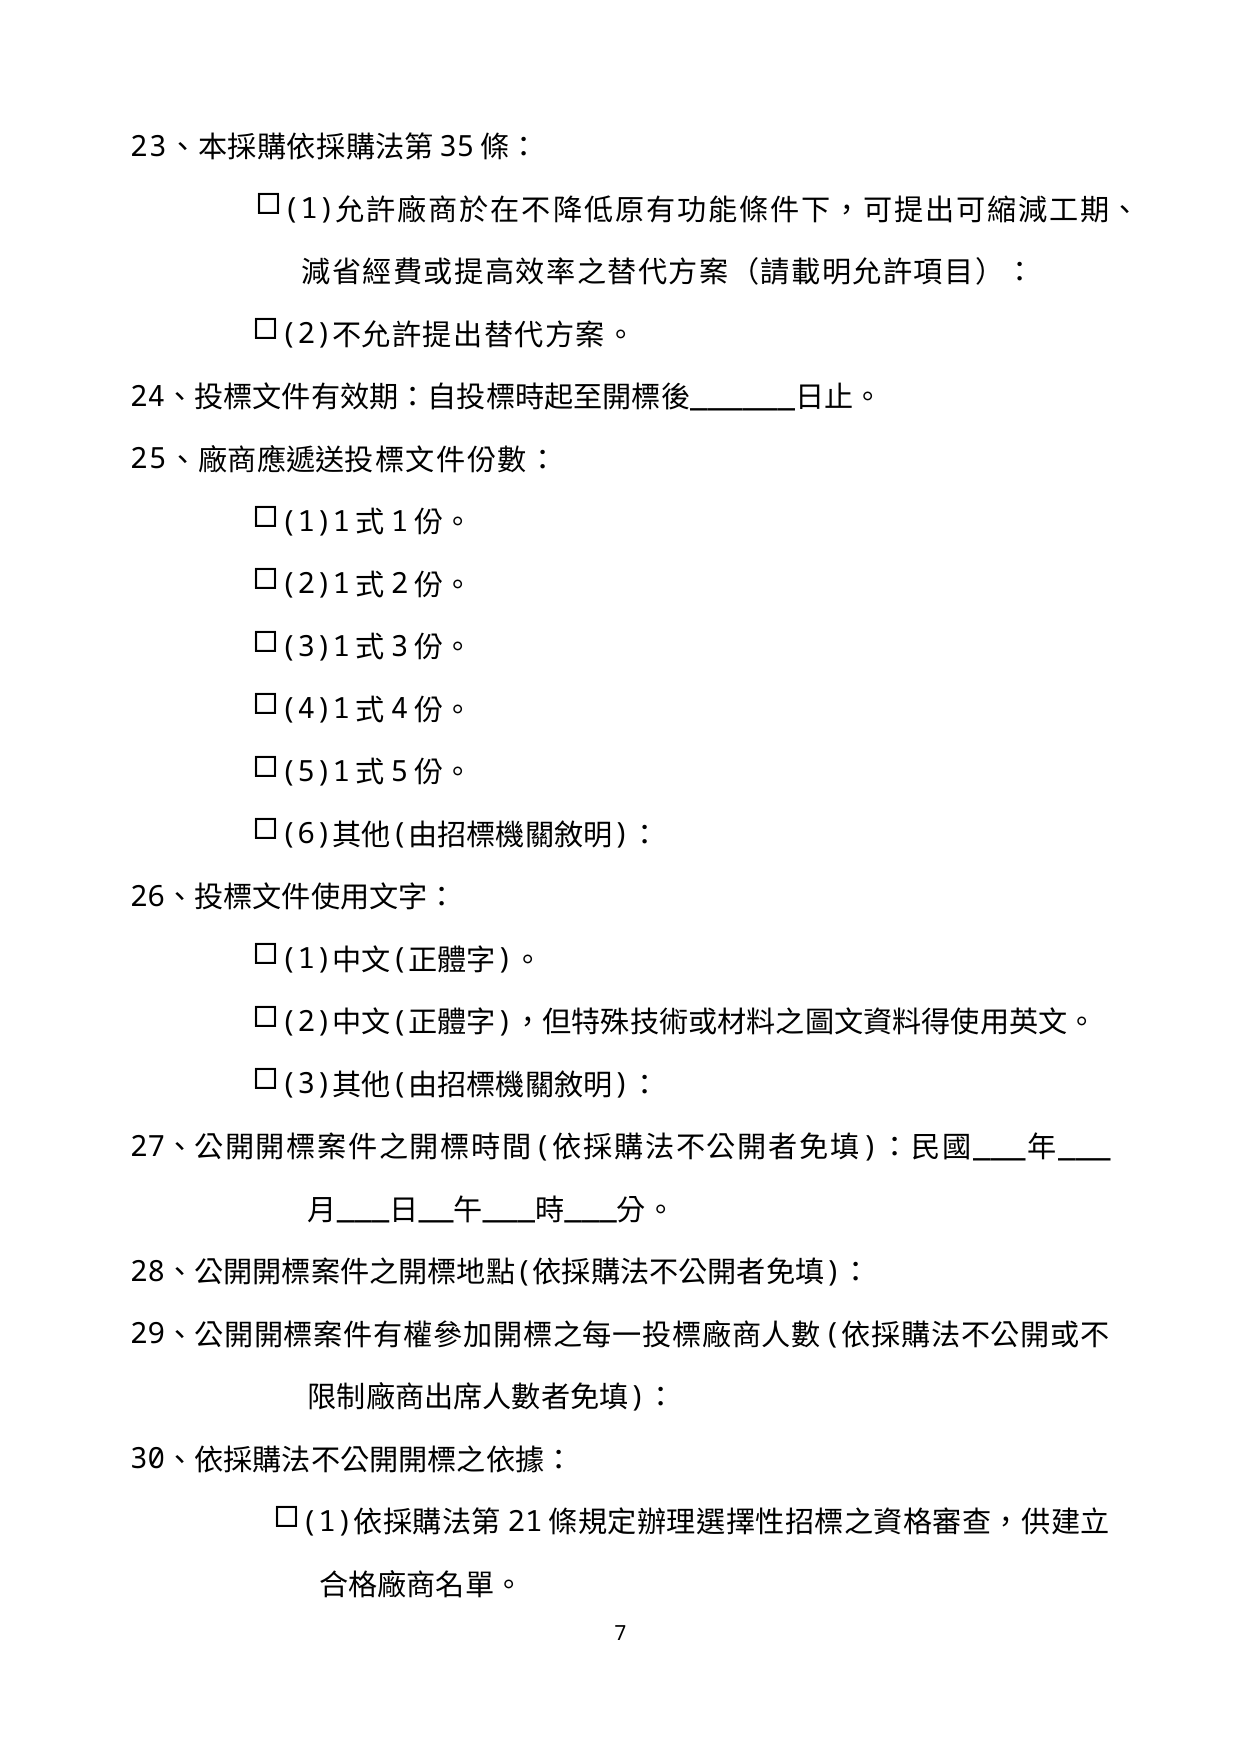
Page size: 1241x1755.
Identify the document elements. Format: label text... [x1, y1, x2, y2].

list 投標文件使用文字： [130, 853, 1110, 916]
list 投標文件有效期：自投標時起至開標後______日止。 [130, 353, 1110, 416]
text (1)中文(正體字)。 [130, 916, 1110, 978]
list 公開開標案件有權參加開標之每一投標廠商人數(依採購法不公開或不限制廠商出席人數者免填)： [130, 1291, 1110, 1416]
text (5)1式5份。 [130, 728, 1110, 791]
list 依採購法不公開開標之依據： [130, 1416, 1110, 1478]
text (2)中文(正體字)，但特殊技術或材料之圖文資料得使用英文。 [130, 978, 1110, 1041]
text (1)1式1份。 [130, 478, 1110, 541]
list 本採購依採購法第35條： [130, 103, 1110, 166]
text (1)允許廠商於在不降低原有功能條件下，可提出可縮減工期、減省經費或提高效率之替代方案（請載明允許項目）： [130, 166, 1110, 291]
text (1)依採購法第21條規定辦理選擇性招標之資格審查，供建立合格廠商名單。 [130, 1478, 1110, 1603]
text (6)其他(由招標機關敘明)： [130, 791, 1110, 853]
text (3)1式3份。 [130, 603, 1110, 666]
text (4)1式4份。 [130, 666, 1110, 728]
text (2)不允許提出替代方案。 [130, 291, 1110, 353]
list 公開開標案件之開標時間(依採購法不公開者免填)：民國___年___ 月___日__午___時___分。 [130, 1103, 1110, 1228]
list 廠商應遞送投標文件份數： [130, 416, 1110, 478]
text (2)1式2份。 [130, 541, 1110, 603]
text (3)其他(由招標機關敘明)： [130, 1041, 1110, 1103]
list 公開開標案件之開標地點(依採購法不公開者免填)： [130, 1228, 1110, 1291]
